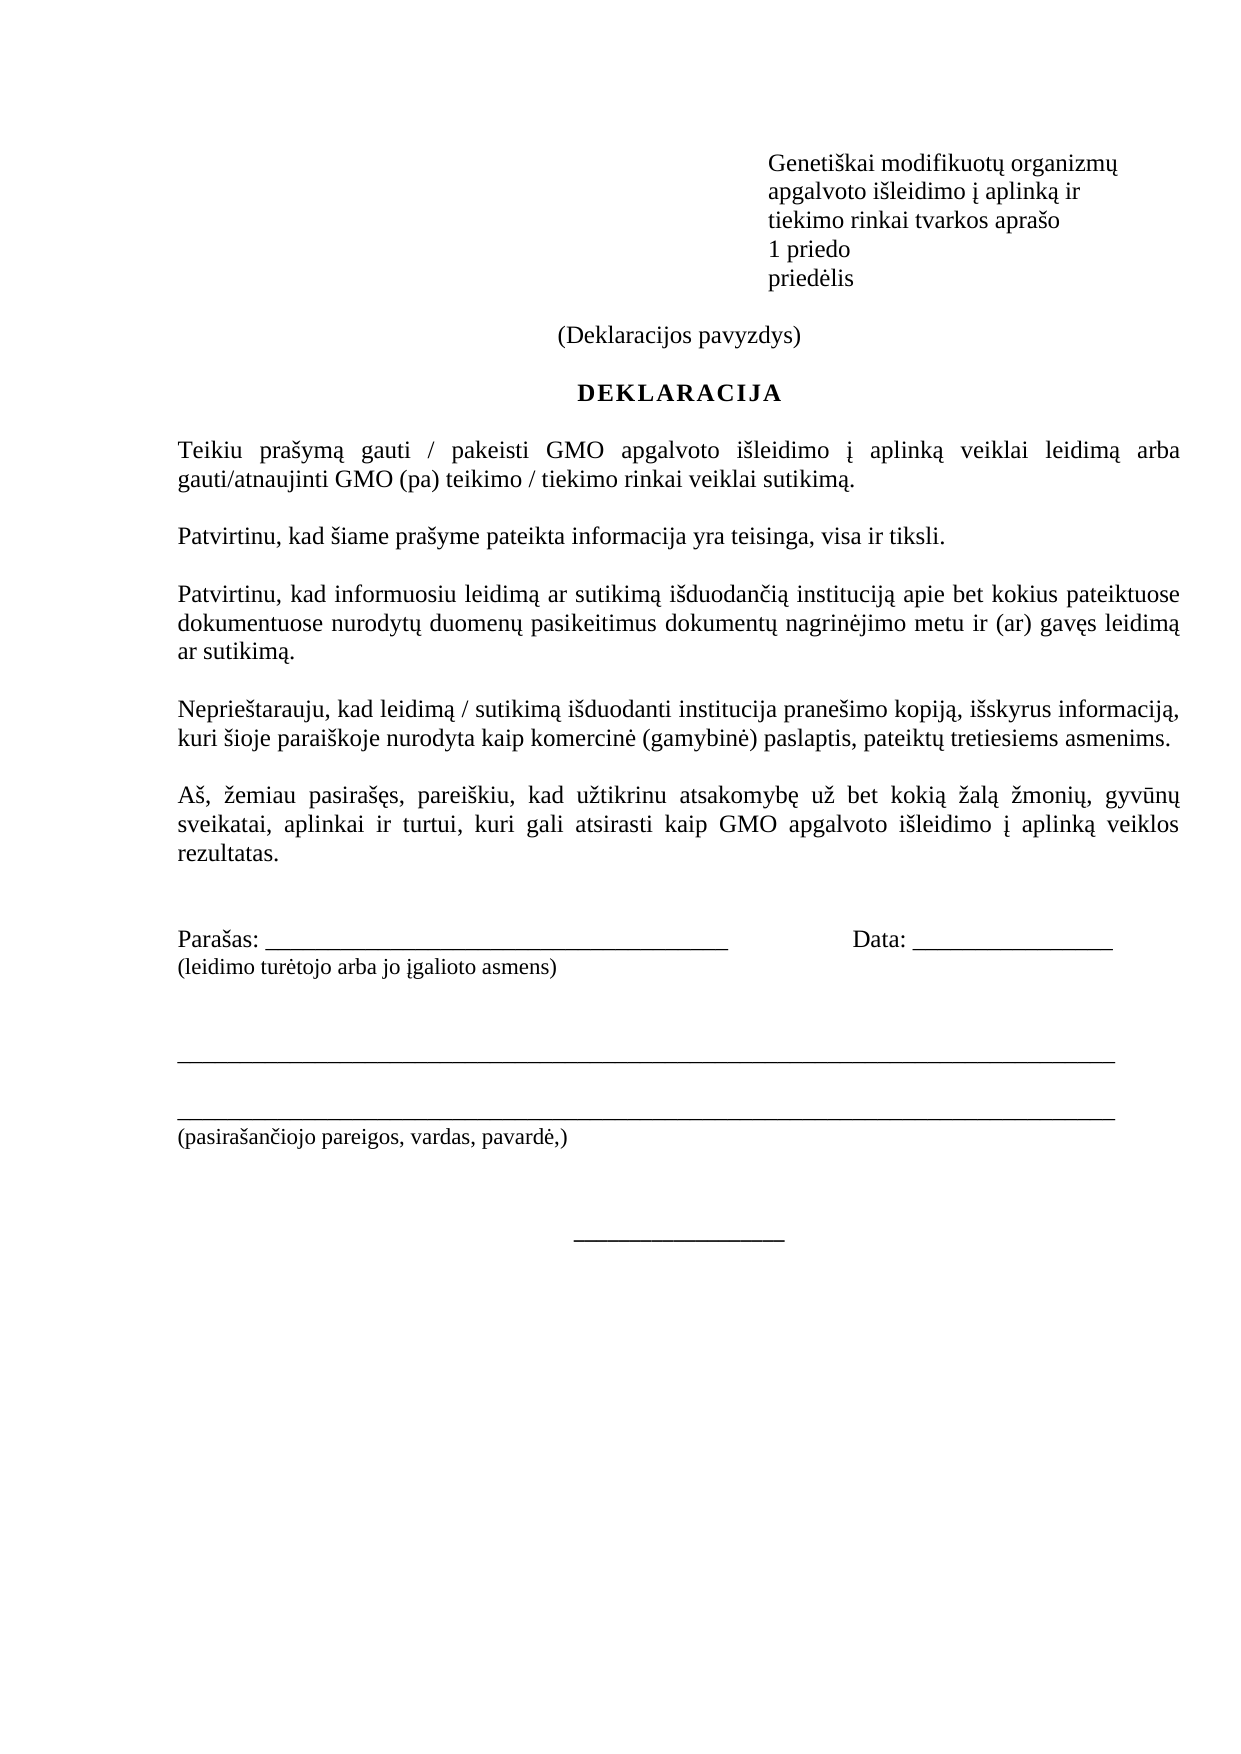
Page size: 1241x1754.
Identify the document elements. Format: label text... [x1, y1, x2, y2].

text Patvirtinu, kad šiame prašyme pateikta informacija yra teisinga, visa ir tiksli. [177, 521, 1181, 550]
text 1 priedo [177, 234, 1181, 263]
text Teikiu prašymą gauti / pakeisti GMO apgalvoto išleidimo į aplinką veiklai leidimą arba gauti/atnaujinti GMO (pa) teikimo / tiekimo rinkai veiklai sutikimą. [177, 435, 1181, 493]
text (leidimo turėtojo arba jo įgalioto asmens) [177, 953, 1181, 979]
text priedėlis [177, 263, 1181, 291]
text (pasirašančiojo pareigos, vardas, pavardė,) [177, 1123, 1181, 1149]
text apgalvoto išleidimo į aplinką ir [177, 176, 1181, 205]
text Patvirtinu, kad informuosiu leidimą ar sutikimą išduodančią instituciją apie bet kokius pateiktuose dokumentuose nurodytų duomenų pasikeitimus dokumentų nagrinėjimo metu ir (ar) gavęs leidimą ar sutikimą. [177, 579, 1181, 665]
text Aš, žemiau pasirašęs, pareiškiu, kad užtikrinu atsakomybę už bet kokią žalą žmonių, gyvūnų sveikatai, aplinkai ir turtui, kuri gali atsirasti kaip GMO apgalvoto išleidimo į aplinką veiklos rezultatas. [177, 780, 1181, 866]
text ___________________________________________________________________________ ___________________________________________________________________________ [177, 1037, 1181, 1123]
text tiekimo rinkai tvarkos aprašo [177, 205, 1181, 234]
text (Deklaracijos pavyzdys) [177, 320, 1181, 349]
text ___________________ [177, 1212, 1181, 1246]
text Neprieštarauju, kad leidimą / sutikimą išduodanti institucija pranešimo kopiją, išskyrus informaciją, kuri šioje paraiškoje nurodyta kaip komercinė (gamybinė) paslaptis, pateiktų tretiesiems asmenims. [177, 694, 1181, 751]
text Parašas: _____________________________________ Data: ________________ [177, 924, 1181, 953]
text Genetiškai modifikuotų organizmų [177, 148, 1181, 176]
text deklaracija [177, 378, 1181, 406]
